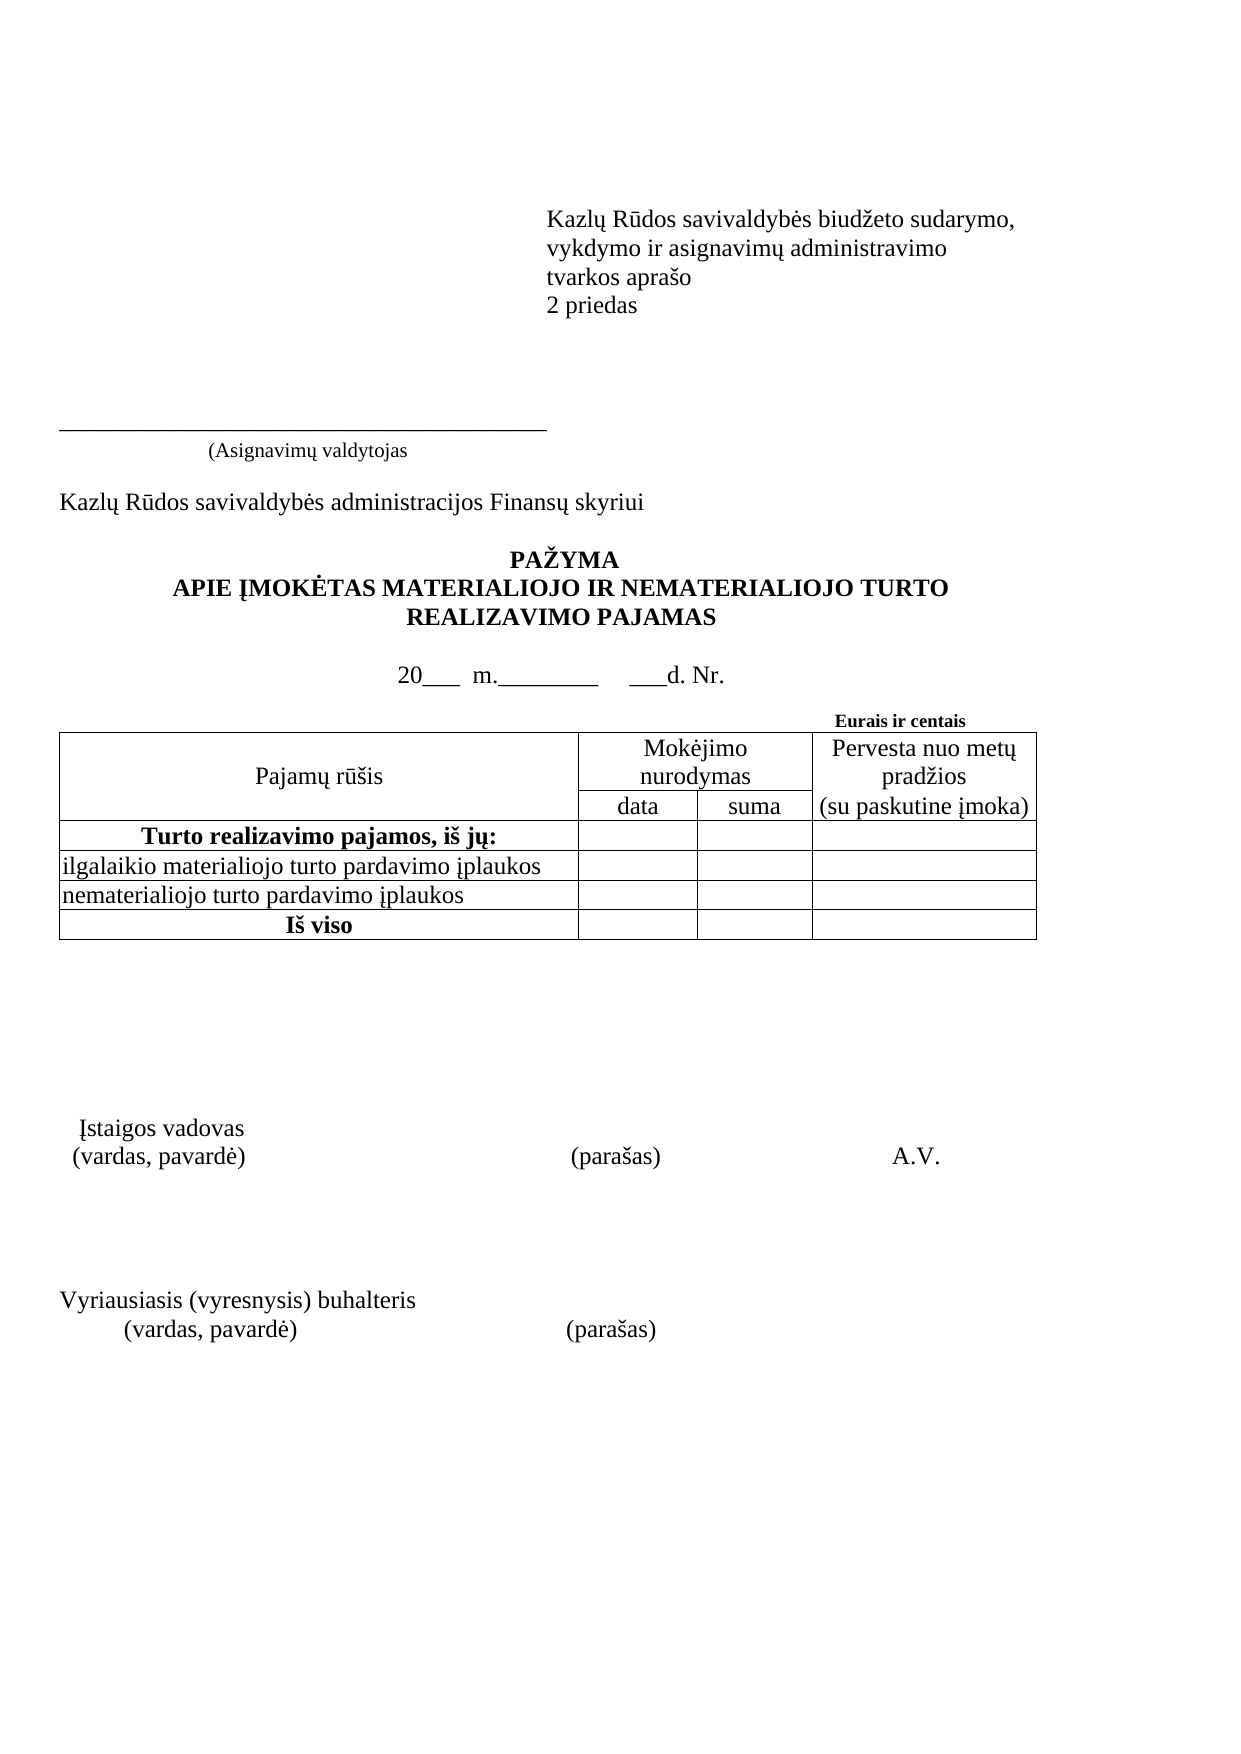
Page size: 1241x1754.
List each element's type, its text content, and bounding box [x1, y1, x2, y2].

text PAŽYMA [59, 545, 1063, 573]
table_header Pervesta nuo metų pradžios [813, 733, 1036, 790]
table_cell suma [698, 791, 812, 820]
text (Asignavimų valdytojas [59, 434, 1063, 463]
table_cell [813, 910, 1036, 939]
table_cell Turto realizavimo pajamos, iš jų: [60, 821, 578, 850]
table_cell [698, 881, 812, 909]
text Vyriausiasis (vyresnysis) buhalteris [59, 1285, 1063, 1314]
table_header Pajamų rūšis [60, 733, 578, 820]
text REALIZAVIMO PAJAMAS [59, 602, 1063, 631]
text _______________________________________ [59, 406, 1063, 434]
table_cell [813, 821, 1036, 850]
text (vardas, pavardė) (parašas) [59, 1314, 1063, 1343]
text vykdymo ir asignavimų administravimo [59, 233, 1063, 262]
table_cell [579, 910, 697, 939]
text 20___ m.________ ___d. Nr. [59, 660, 1063, 688]
table_cell [579, 821, 697, 850]
table_cell data [579, 791, 697, 820]
text Kazlų Rūdos savivaldybės biudžeto sudarymo, [59, 204, 1063, 233]
table_cell (su paskutine įmoka) [813, 790, 1036, 820]
table_cell [813, 851, 1036, 879]
table_cell [579, 881, 697, 909]
table_cell [698, 851, 812, 879]
text APIE ĮMOKĖTAS MATERIALIOJO IR NEMATERIALIOJO TURTO [59, 573, 1063, 602]
table_cell [813, 881, 1036, 909]
text Kazlų Rūdos savivaldybės administracijos Finansų skyriui [59, 487, 1063, 516]
text (vardas, pavardė) (parašas) A.V. [59, 1141, 1063, 1170]
table_cell ilgalaikio materialiojo turto pardavimo įplaukos [60, 851, 578, 879]
table_header Mokėjimo nurodymas [579, 733, 812, 790]
table_cell [698, 910, 812, 939]
text 2 priedas [59, 291, 1063, 319]
table_cell [698, 821, 812, 850]
table_cell nematerialiojo turto pardavimo įplaukos [60, 881, 578, 909]
text tvarkos aprašo [59, 262, 1063, 291]
table_cell [579, 851, 697, 879]
table_cell Iš viso [60, 910, 578, 939]
text Eurais ir centais [59, 710, 1063, 732]
text Įstaigos vadovas [59, 1113, 1063, 1141]
